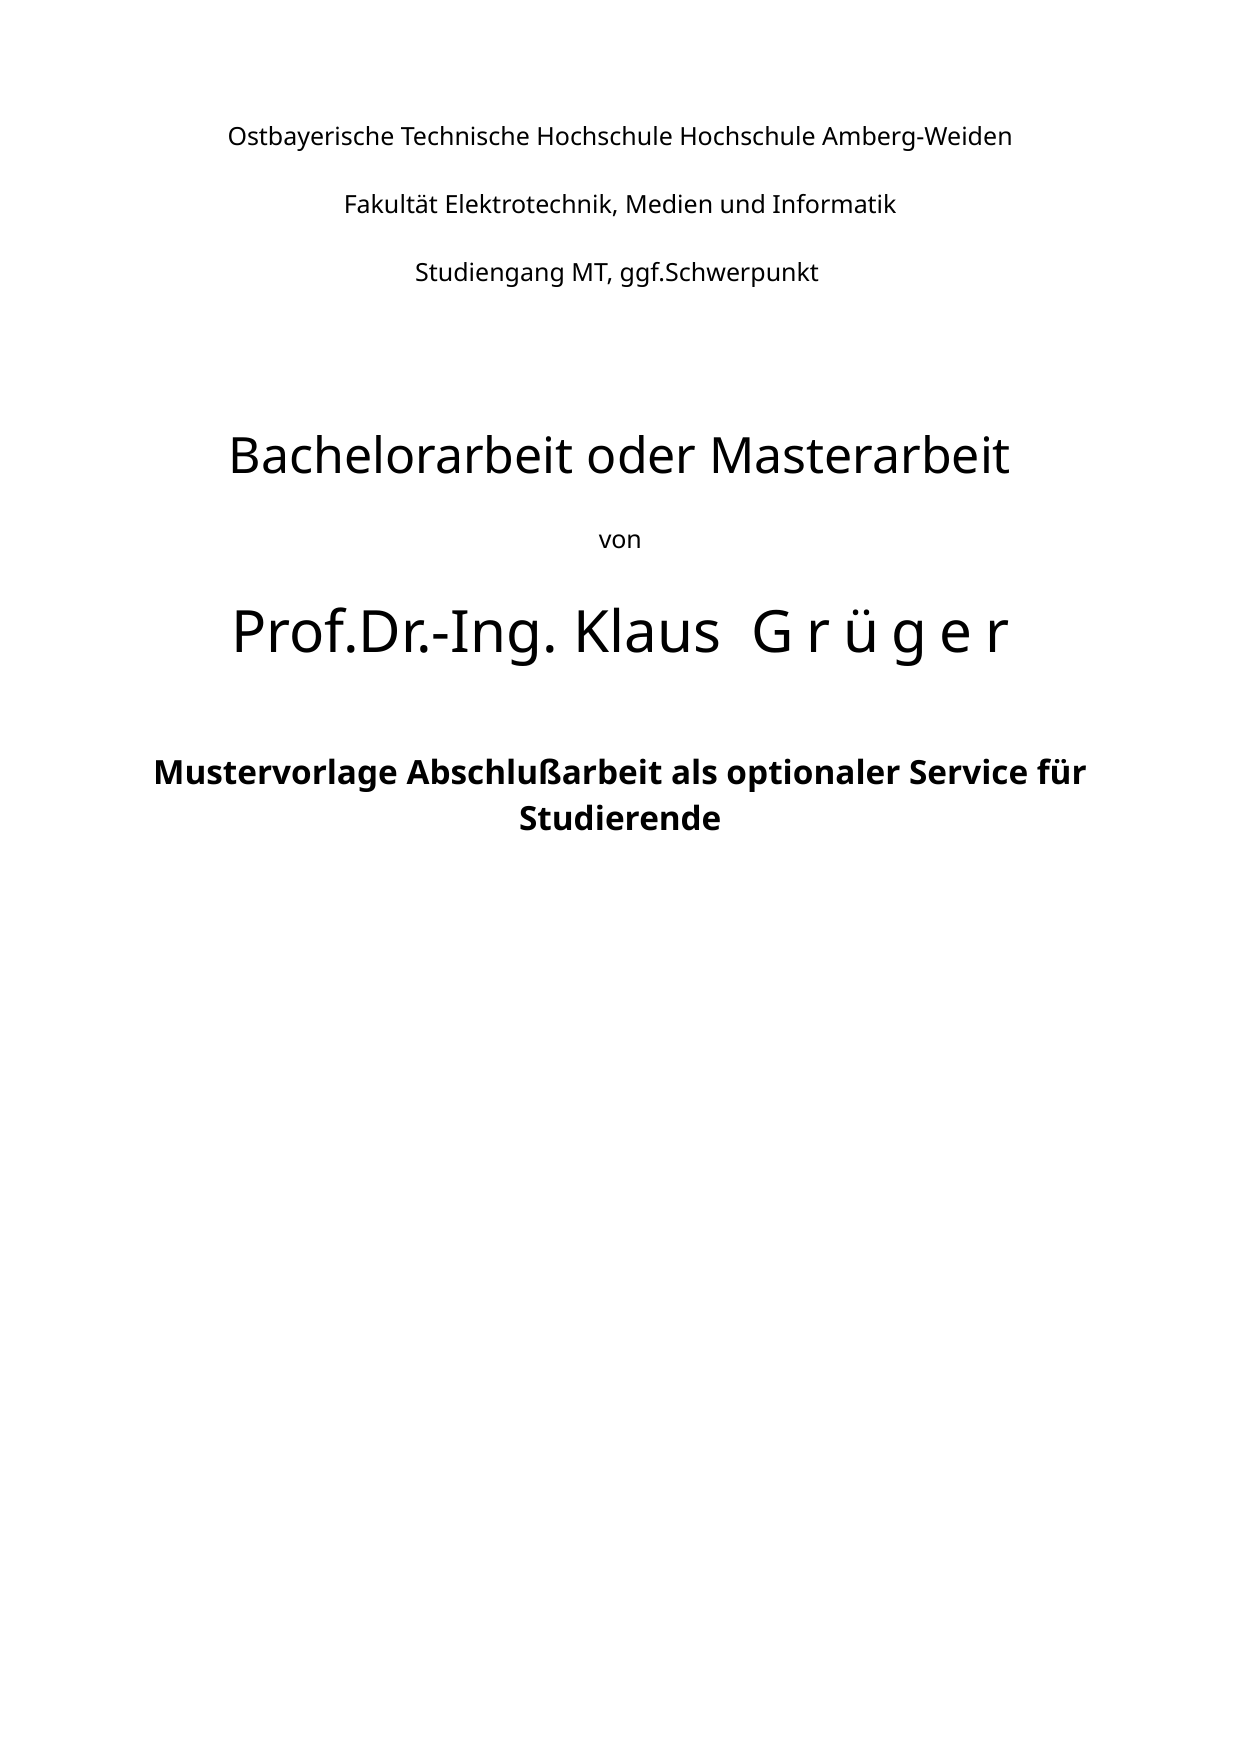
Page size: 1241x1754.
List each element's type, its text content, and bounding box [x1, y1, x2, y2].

text Ostbayerische Technische Hochschule Hochschule Amberg-Weiden [118, 118, 1122, 152]
text Fakultät Elektrotechnik, Medien und Informatik [118, 186, 1122, 220]
text Bachelorarbeit oder Masterarbeit [118, 420, 1122, 488]
text von [118, 522, 1122, 556]
text Prof.Dr.-Ing. Klaus Grüger [118, 590, 1122, 669]
text Mustervorlage Abschlußarbeit als optionaler Service für Studierende [118, 749, 1122, 840]
text Studiengang MT, ggf.Schwerpunkt [118, 254, 1122, 288]
